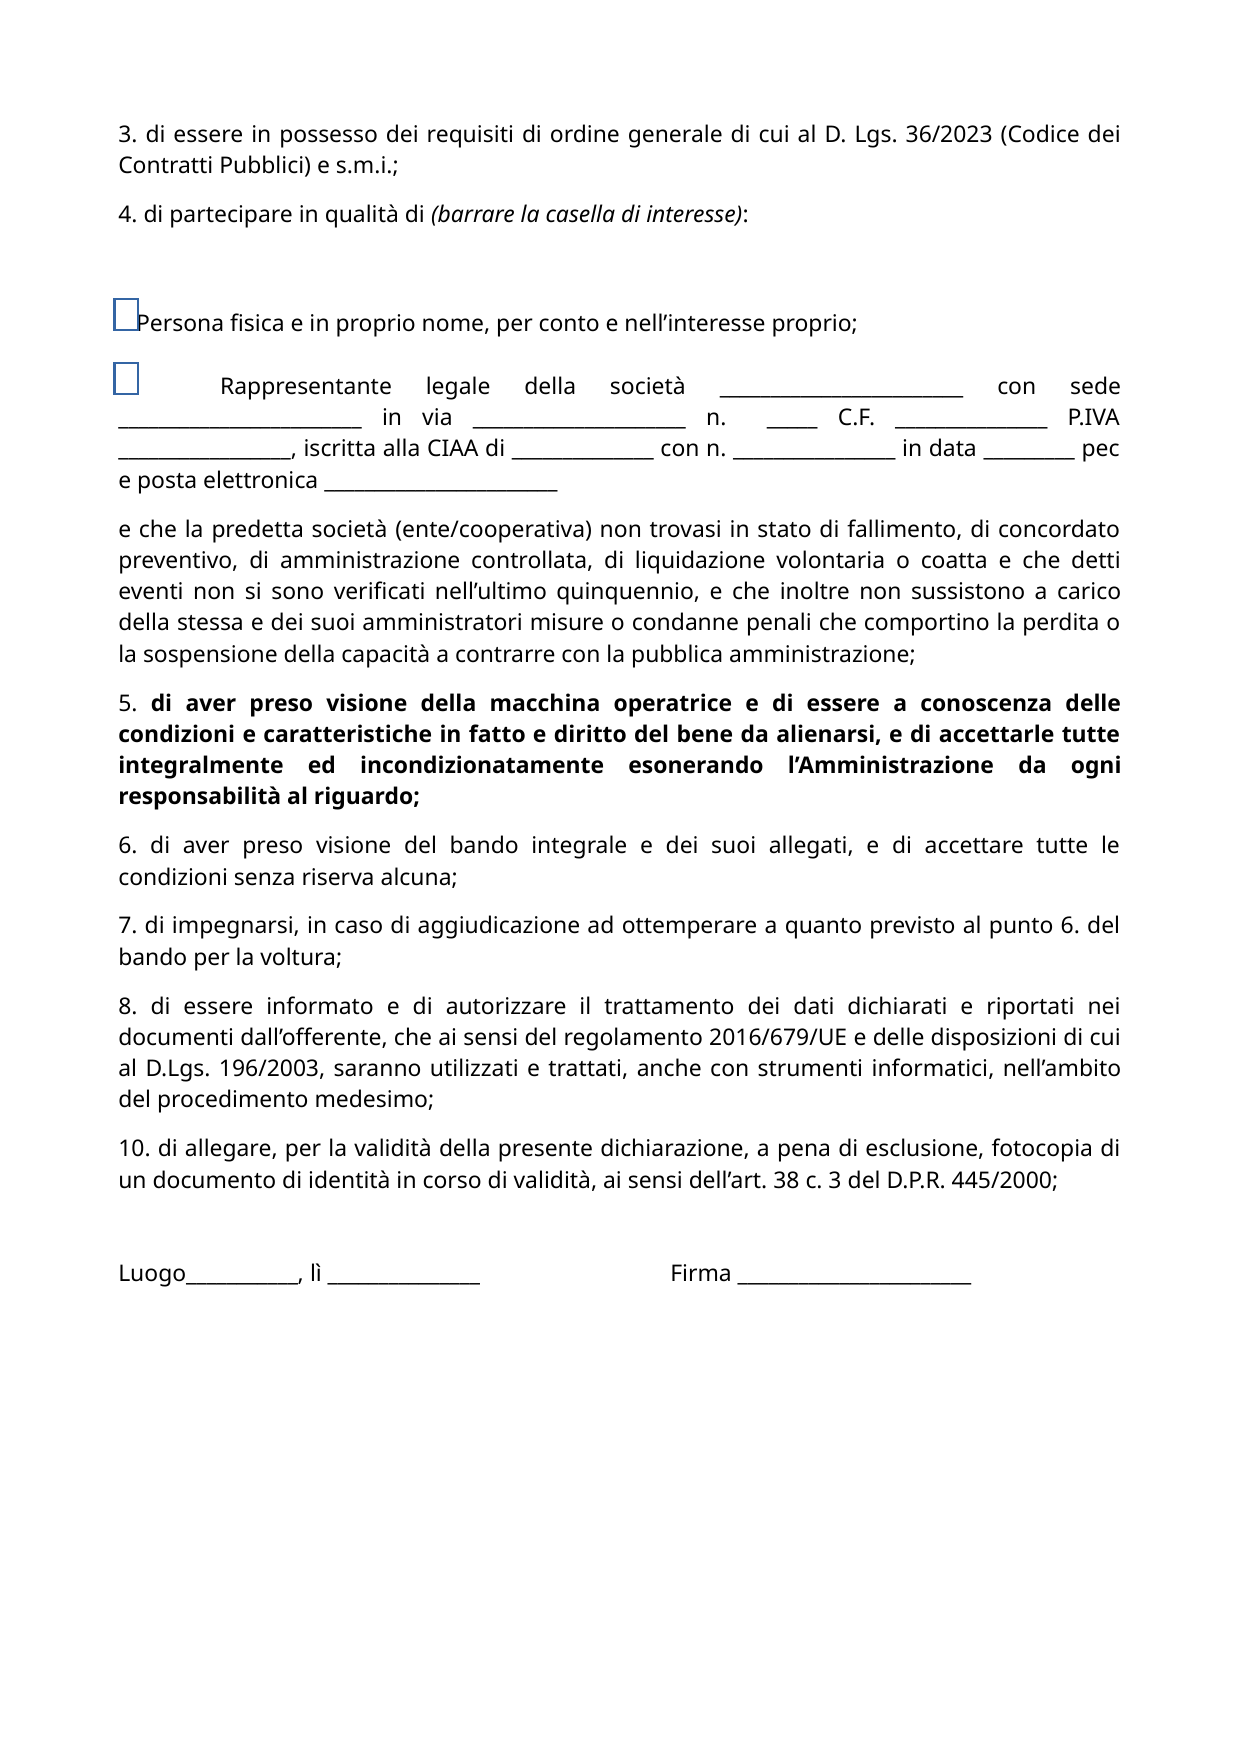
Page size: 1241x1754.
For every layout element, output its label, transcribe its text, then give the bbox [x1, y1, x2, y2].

text 7. di impegnarsi, in caso di aggiudicazione ad ottemperare a quanto previsto al punto 6. del bando per la voltura; [118, 909, 1122, 972]
text Luogo___________, lì _______________ Firma _______________________ [118, 1257, 1122, 1288]
text 5. di aver preso visione della macchina operatrice e di essere a conoscenza delle condizioni e caratteristiche in fatto e diritto del bene da alienarsi, e di accettarle tutte integralmente ed incondizionatamente esonerando l’Amministrazione da ogni responsabilità al riguardo; [118, 686, 1122, 811]
text 8. di essere informato e di autorizzare il trattamento dei dati dichiarati e riportati nei documenti dall’offerente, che ai sensi del regolamento 2016/679/UE e delle disposizioni di cui al D.Lgs. 196/2003, saranno utilizzati e trattati, anche con strumenti informatici, nell’ambito del procedimento medesimo; [118, 989, 1122, 1114]
text Persona fisica e in proprio nome, per conto e nell’interesse proprio; [118, 307, 1122, 338]
text 3. di essere in possesso dei requisiti di ordine generale di cui al D. Lgs. 36/2023 (Codice dei Contratti Pubblici) e s.m.i.; [118, 118, 1122, 181]
text Rappresentante legale della società ________________________ con sede ________________________ in via _____________________ n. _____ C.F. _______________ P.IVA _________________, iscritta alla CIAA di ______________ con n. ________________ in data _________ pec e posta elettronica _______________________ [118, 370, 1122, 495]
text 6. di aver preso visione del bando integrale e dei suoi allegati, e di accettare tutte le condizioni senza riserva alcuna; [118, 829, 1122, 892]
text e che la predetta società (ente/cooperativa) non trovasi in stato di fallimento, di concordato preventivo, di amministrazione controllata, di liquidazione volontaria o coatta e che detti eventi non si sono verificati nell’ultimo quinquennio, e che inoltre non sussistono a carico della stessa e dei suoi amministratori misure o condanne penali che comportino la perdita o la sospensione della capacità a contrarre con la pubblica amministrazione; [118, 512, 1122, 669]
text 10. di allegare, per la validità della presente dichiarazione, a pena di esclusione, fotocopia di un documento di identità in corso di validità, ai sensi dell’art. 38 c. 3 del D.P.R. 445/2000; [118, 1132, 1122, 1195]
text 4. di partecipare in qualità di (barrare la casella di interesse): [118, 198, 1122, 229]
